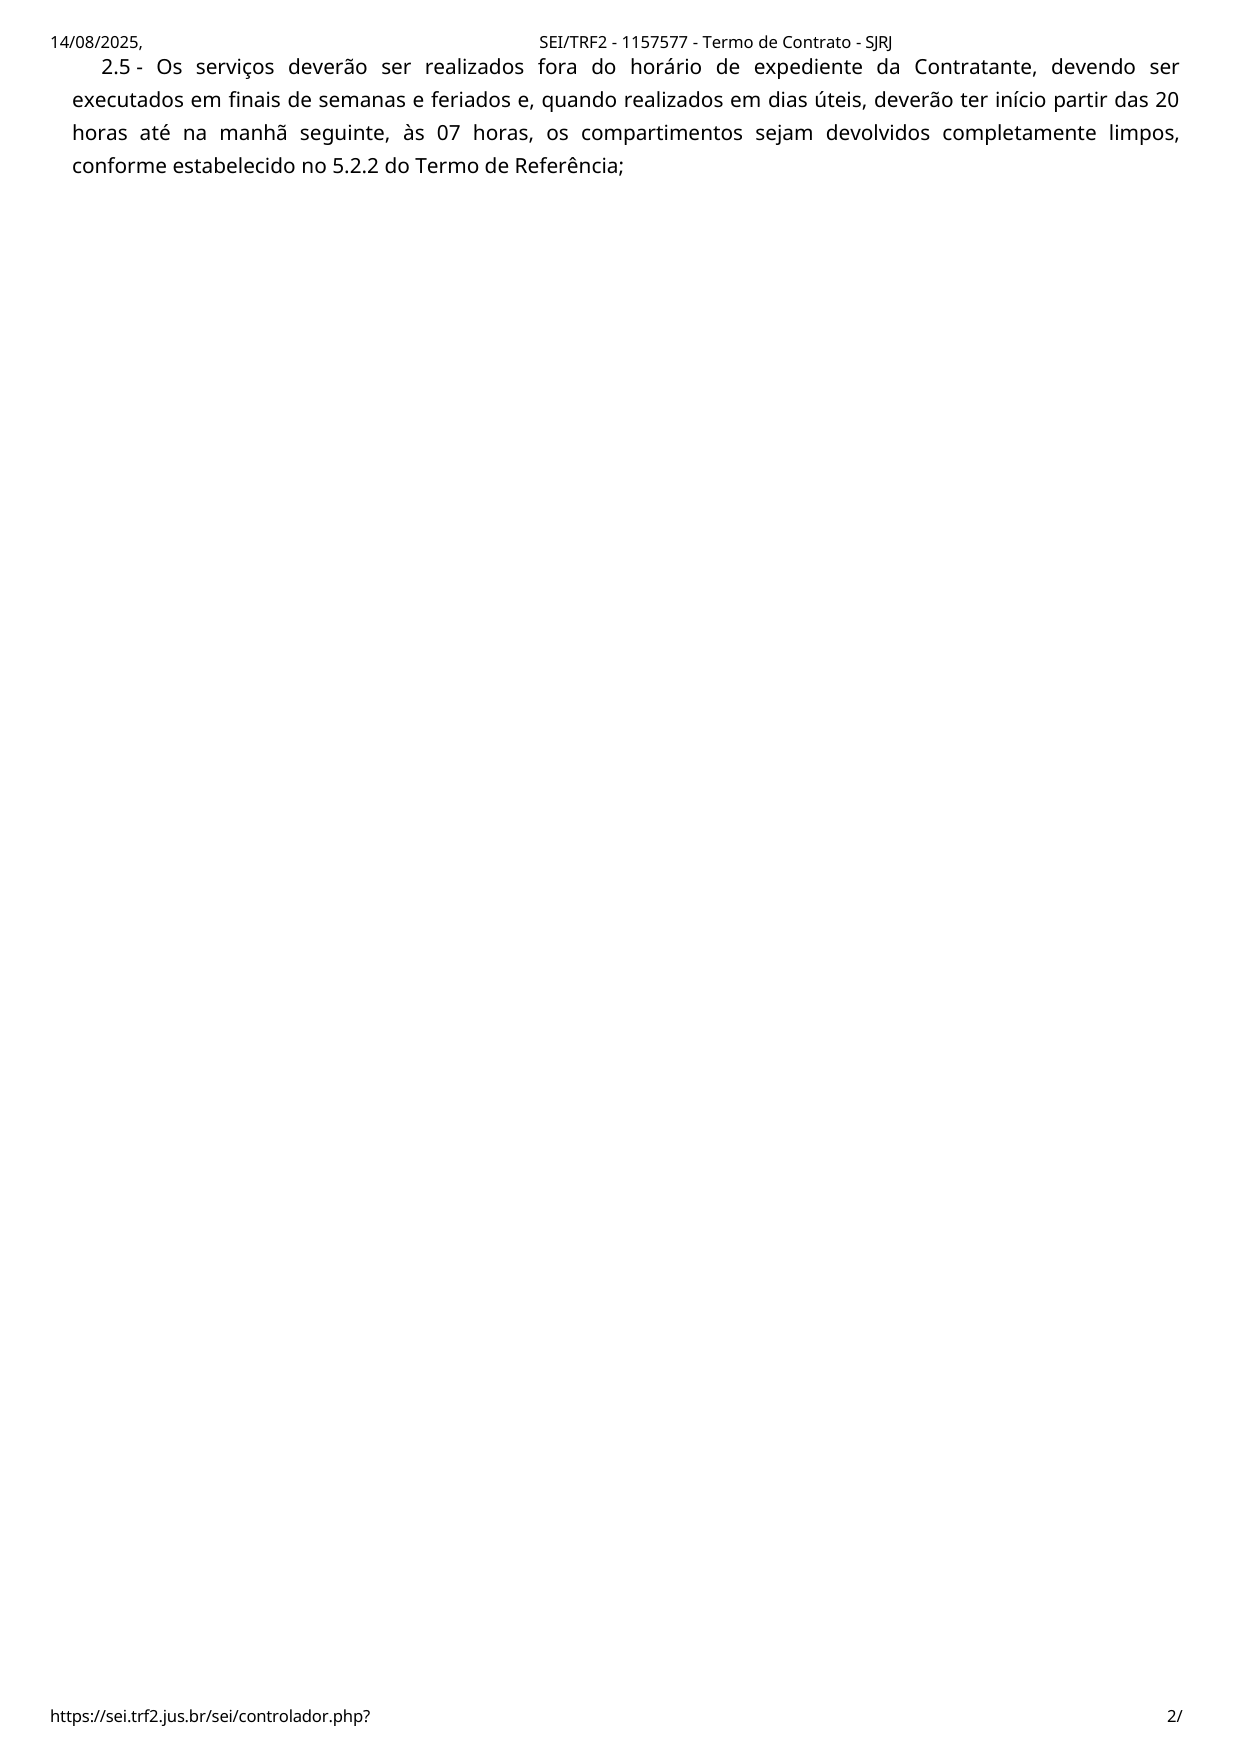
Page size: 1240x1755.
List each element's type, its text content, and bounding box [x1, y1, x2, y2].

list - Os serviços deverão ser realizados fora do horário de expediente da Contratante, devendo ser executados em finais de semanas e feriados e, quando realizados em dias úteis, deverão ter início partir das 20 horas até na manhã seguinte, às 07 horas, os compartimentos sejam devolvidos completamente limpos, conforme estabelecido no 5.2.2 do Termo de Referência; [72, 52, 1181, 179]
